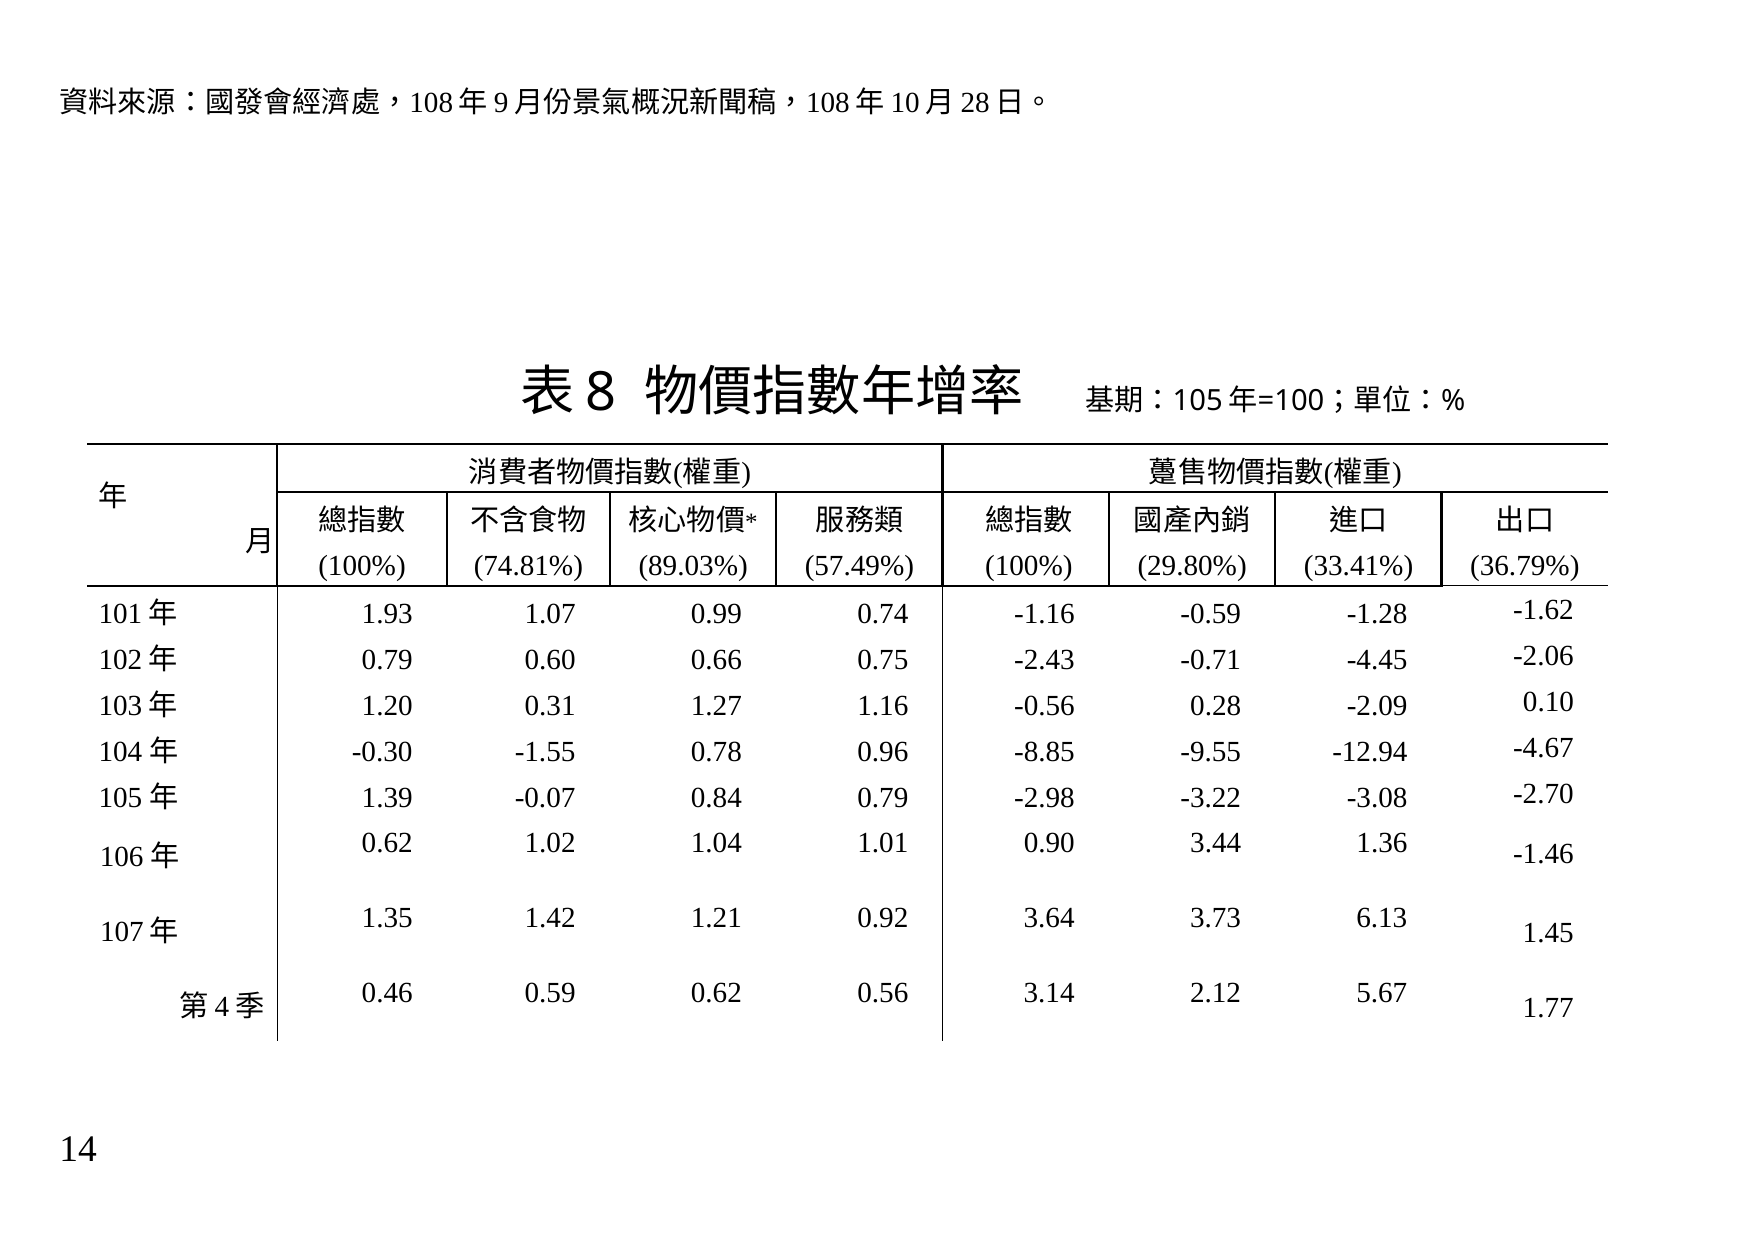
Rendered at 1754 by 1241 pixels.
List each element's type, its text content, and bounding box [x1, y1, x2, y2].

table_cell 3.14 [943, 966, 1109, 1041]
table_cell 0.66 [610, 633, 776, 679]
table_cell 1.77 [1441, 966, 1608, 1041]
table_header 年 月 [87, 445, 276, 585]
table_cell 3.64 [943, 891, 1109, 966]
table_cell 0.62 [610, 966, 776, 1041]
table_cell 0.31 [447, 679, 610, 724]
table_cell -1.16 [943, 587, 1109, 633]
table_cell 0.79 [278, 633, 447, 679]
table_cell 1.35 [278, 891, 447, 966]
table_cell 0.74 [776, 587, 942, 633]
table_cell 0.28 [1109, 679, 1275, 724]
table_cell 1.21 [610, 891, 776, 966]
table_cell -1.55 [447, 725, 610, 770]
table_cell 106 年 [87, 816, 277, 891]
table_cell 6.13 [1275, 891, 1441, 966]
table_cell 總指數 (100%) [278, 493, 446, 585]
table_cell 進口(33.41%) [1276, 493, 1440, 585]
table_cell -2.98 [943, 770, 1109, 816]
table_cell -1.46 [1441, 816, 1608, 891]
table_cell -4.67 [1441, 725, 1608, 770]
table_cell 0.10 [1441, 679, 1608, 724]
table_cell 0.79 [776, 770, 942, 816]
table_cell 102年 [87, 633, 277, 679]
table_cell -1.28 [1275, 587, 1441, 633]
table_cell 0.46 [278, 966, 447, 1041]
table_cell 1.45 [1441, 891, 1608, 966]
table_cell 1.27 [610, 679, 776, 724]
table_cell -0.07 [447, 770, 610, 816]
table_cell 105 年 [87, 770, 277, 816]
table_cell 第4季 [87, 966, 277, 1041]
table_cell -3.08 [1275, 770, 1441, 816]
table_cell -0.59 [1109, 587, 1275, 633]
table_cell 0.62 [278, 816, 447, 891]
table_cell 1.07 [447, 587, 610, 633]
table_cell -8.85 [943, 725, 1109, 770]
table_cell 國產內銷(29.80%) [1110, 493, 1274, 585]
table_cell 出口(36.79%) [1443, 493, 1608, 585]
text 資料來源：國發會經濟處，108年9月份景氣概況新聞稿，108年10月28日。 [59, 62, 1636, 137]
table_cell 0.56 [776, 966, 942, 1041]
table_cell 0.96 [776, 725, 942, 770]
table_cell 101年 [87, 587, 277, 633]
table_cell -2.06 [1441, 633, 1608, 679]
table_cell 0.90 [943, 816, 1109, 891]
table_cell 1.42 [447, 891, 610, 966]
table_cell 0.59 [447, 966, 610, 1041]
table_cell -0.56 [943, 679, 1109, 724]
table_cell 1.16 [776, 679, 942, 724]
table_cell -0.71 [1109, 633, 1275, 679]
table_cell -2.09 [1275, 679, 1441, 724]
table_cell 107年 [87, 891, 277, 966]
table_cell -2.43 [943, 633, 1109, 679]
table_cell 0.92 [776, 891, 942, 966]
table_cell 0.60 [447, 633, 610, 679]
table_cell -4.45 [1275, 633, 1441, 679]
table_cell -12.94 [1275, 725, 1441, 770]
table_header 躉售物價指數(權重) [944, 445, 1608, 491]
table_cell 總指數(100%) [944, 493, 1108, 585]
table_cell 0.99 [610, 587, 776, 633]
table_header 消費者物價指數(權重) [278, 445, 941, 491]
table_cell -2.70 [1441, 770, 1608, 816]
table_cell 5.67 [1275, 966, 1441, 1041]
table_cell 1.36 [1275, 816, 1441, 891]
table_cell 不含食物(74.81%) [448, 493, 609, 585]
table_cell 0.84 [610, 770, 776, 816]
table_cell 1.20 [278, 679, 447, 724]
table_cell 1.93 [278, 587, 447, 633]
table_cell -3.22 [1109, 770, 1275, 816]
table_cell 服務類(57.49%) [777, 493, 941, 585]
table_cell 0.75 [776, 633, 942, 679]
subtitle 表8 物價指數年增率 基期：105年=100；單位：% [59, 331, 1636, 443]
table_cell 3.73 [1109, 891, 1275, 966]
table_cell 3.44 [1109, 816, 1275, 891]
table_cell 0.78 [610, 725, 776, 770]
table_cell 1.04 [610, 816, 776, 891]
table_cell 103年 [87, 679, 277, 724]
table_cell 1.01 [776, 816, 942, 891]
table_cell 1.39 [278, 770, 447, 816]
table_cell -0.30 [278, 725, 447, 770]
table_cell 1.02 [447, 816, 610, 891]
table_cell -9.55 [1109, 725, 1275, 770]
table_cell 核心物價* (89.03%) [611, 493, 775, 585]
table_cell 2.12 [1109, 966, 1275, 1041]
table_cell 104 年 [87, 725, 277, 770]
table_cell -1.62 [1441, 586, 1608, 633]
